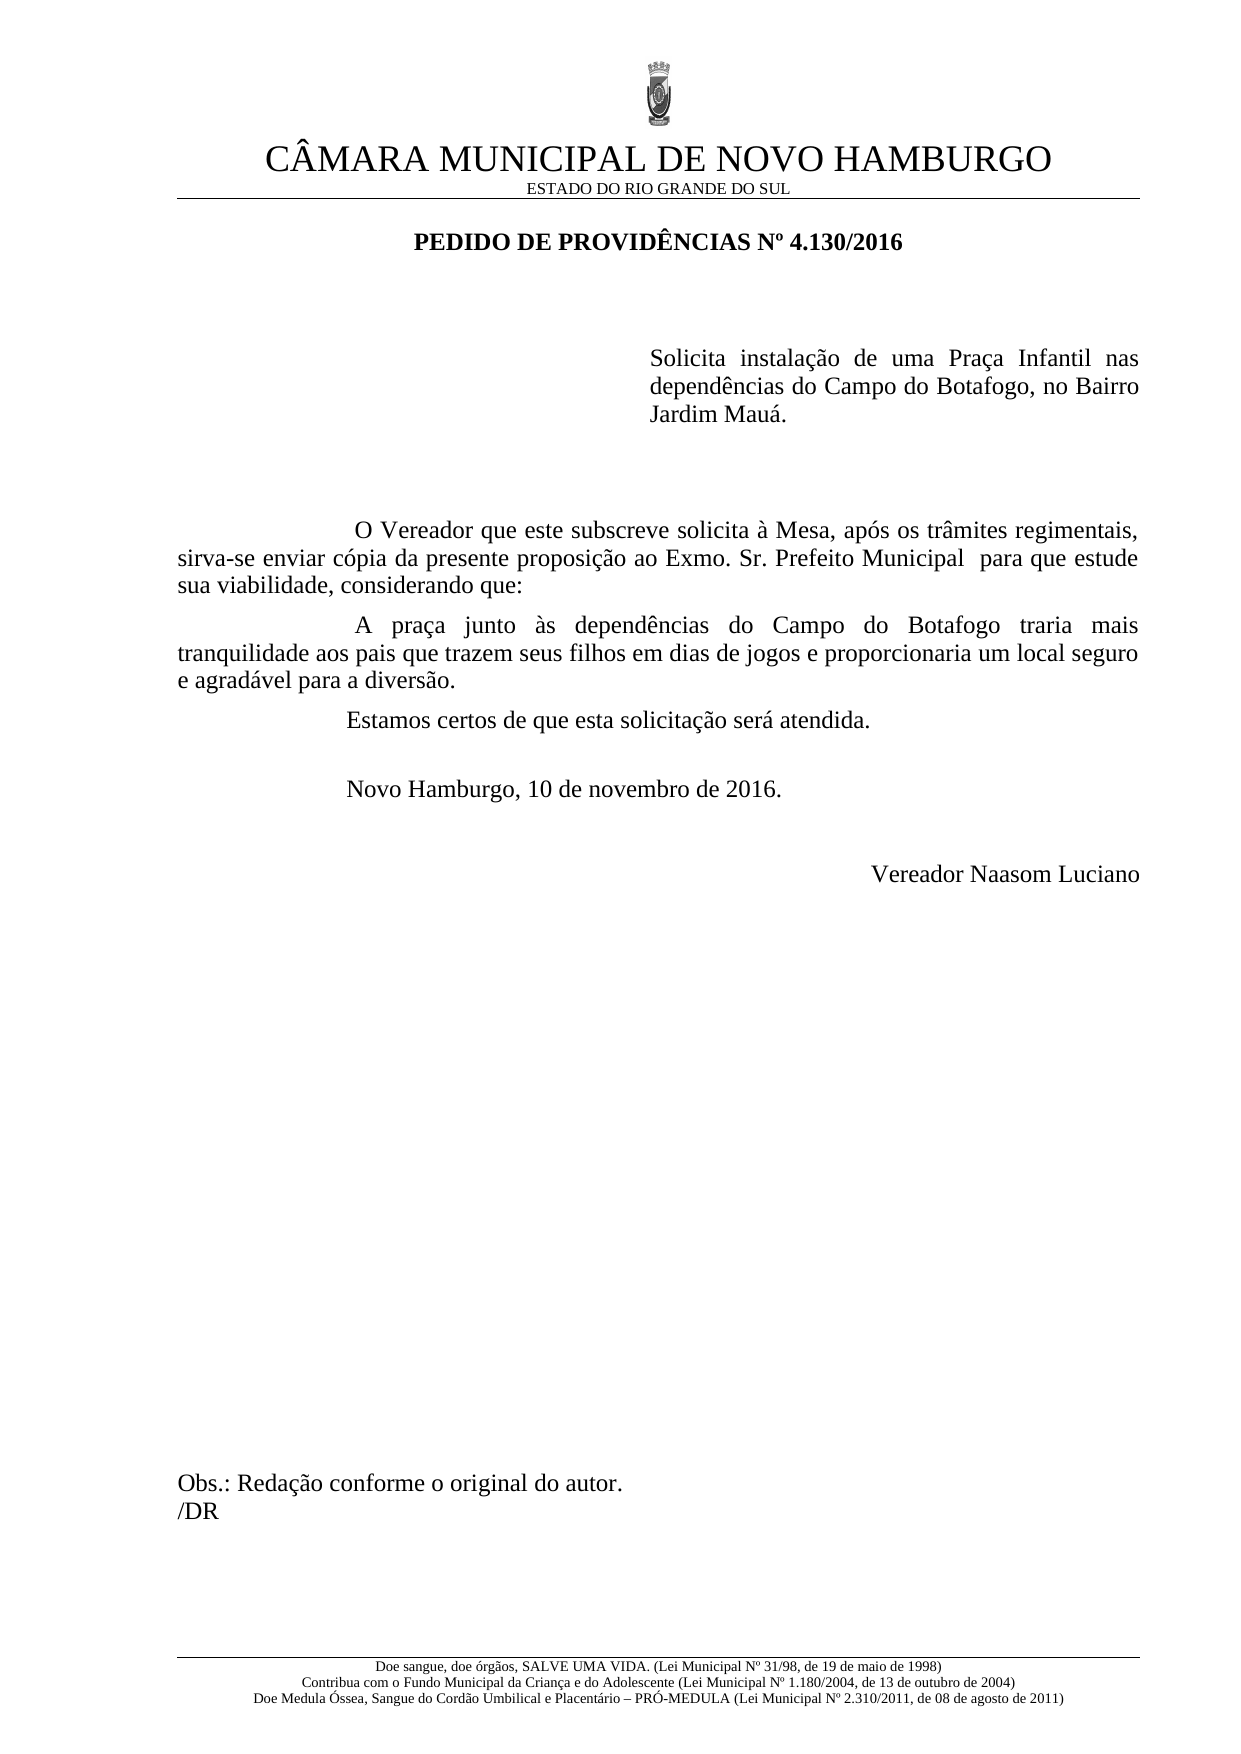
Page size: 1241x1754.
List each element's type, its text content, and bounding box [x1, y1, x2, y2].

text Novo Hamburgo, 10 de novembro de 2016. [177, 775, 1140, 803]
text Vereador Naasom Luciano [768, 832, 1140, 888]
text PEDIDO DE PROVIDÊNCIAS Nº 4.130/2016 [177, 228, 1140, 256]
text Obs.: Redação conforme o original do autor. [177, 1469, 1140, 1497]
text Estamos certos de que esta solicitação será atendida. [177, 706, 1140, 734]
text Solicita instalação de uma Praça Infantil nas dependências do Campo do Botafogo, no Bairro Jardim Mauá. [649, 344, 1140, 428]
text /DR [177, 1497, 1140, 1525]
text A praça junto às dependências do Campo do Botafogo traria mais tranquilidade aos pais que trazem seus filhos em dias de jogos e proporcionaria um local seguro e agradável para a diversão. [177, 611, 1140, 694]
text O Vereador que este subscreve solicita à Mesa, após os trâmites regimentais, sirva-se enviar cópia da presente proposição ao Exmo. Sr. Prefeito Municipal para que estude sua viabilidade, considerando que: [177, 516, 1140, 599]
